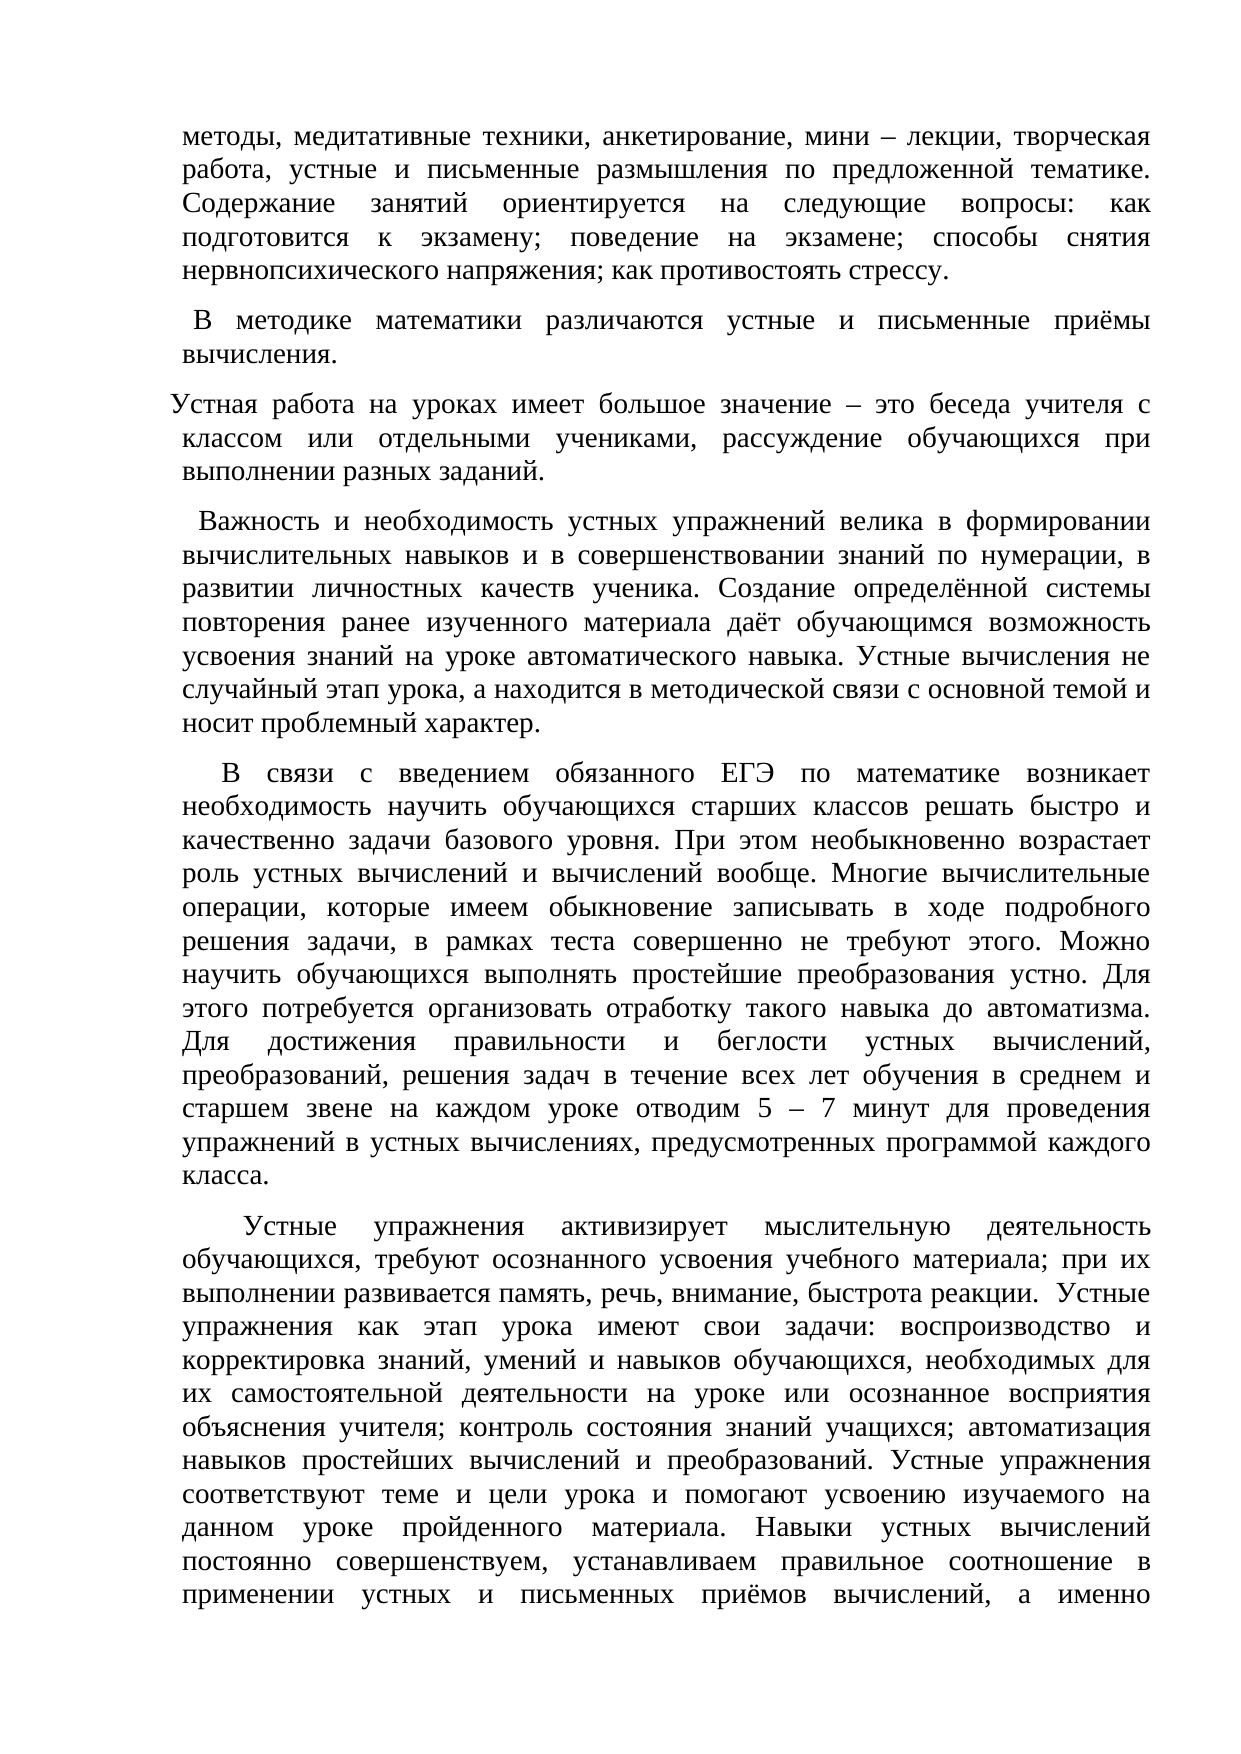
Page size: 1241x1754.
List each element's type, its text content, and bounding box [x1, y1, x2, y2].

text Устные упражнения активизирует мыслительную деятельность обучающихся, требуют осознанного усвоения учебного материала; при их выполнении развивается память, речь, внимание, быстрота реакции. Устные упражнения как этап урока имеют свои задачи: воспроизводство и корректировка знаний, умений и навыков обучающихся, необходимых для их самостоятельной деятельности на уроке или осознанное восприятия объяснения учителя; контроль состояния знаний учащихся; автоматизация навыков простейших вычислений и преобразований. Устные упражнения соответствуют теме и цели урока и помогают усвоению изучаемого на данном уроке пройденного материала. Навыки устных вычислений постоянно совершенствуем, устанавливаем правильное соотношение в применении устных и письменных приёмов вычислений, а именно [169, 1208, 1152, 1610]
text методы, медитативные техники, анкетирование, мини – лекции, творческая работа, устные и письменные размышления по предложенной тематике. Содержание занятий ориентируется на следующие вопросы: как подготовится к экзамену; поведение на экзамене; способы снятия нервнопсихического напряжения; как противостоять стрессу. [169, 118, 1152, 286]
text Важность и необходимость устных упражнений велика в формировании вычислительных навыков и в совершенствовании знаний по нумерации, в развитии личностных качеств ученика. Создание определённой системы повторения ранее изученного материала даёт обучающимся возможность усвоения знаний на уроке автоматического навыка. Устные вычисления не случайный этап урока, а находится в методической связи с основной темой и носит проблемный характер. [169, 503, 1152, 738]
text В методике математики различаются устные и письменные приёмы вычисления. [169, 302, 1152, 369]
text Устная работа на уроках имеет большое значение – это беседа учителя с классом или отдельными учениками, рассуждение обучающихся при выполнении разных заданий. [169, 386, 1152, 487]
text В связи с введением обязанного ЕГЭ по математике возникает необходимость научить обучающихся старших классов решать быстро и качественно задачи базового уровня. При этом необыкновенно возрастает роль устных вычислений и вычислений вообще. Многие вычислительные операции, которые имеем обыкновение записывать в ходе подробного решения задачи, в рамках теста совершенно не требуют этого. Можно научить обучающихся выполнять простейшие преобразования устно. Для этого потребуется организовать отработку такого навыка до автоматизма. Для достижения правильности и беглости устных вычислений, преобразований, решения задач в течение всех лет обучения в среднем и старшем звене на каждом уроке отводим 5 – 7 минут для проведения упражнений в устных вычислениях, предусмотренных программой каждого класса. [169, 755, 1152, 1191]
